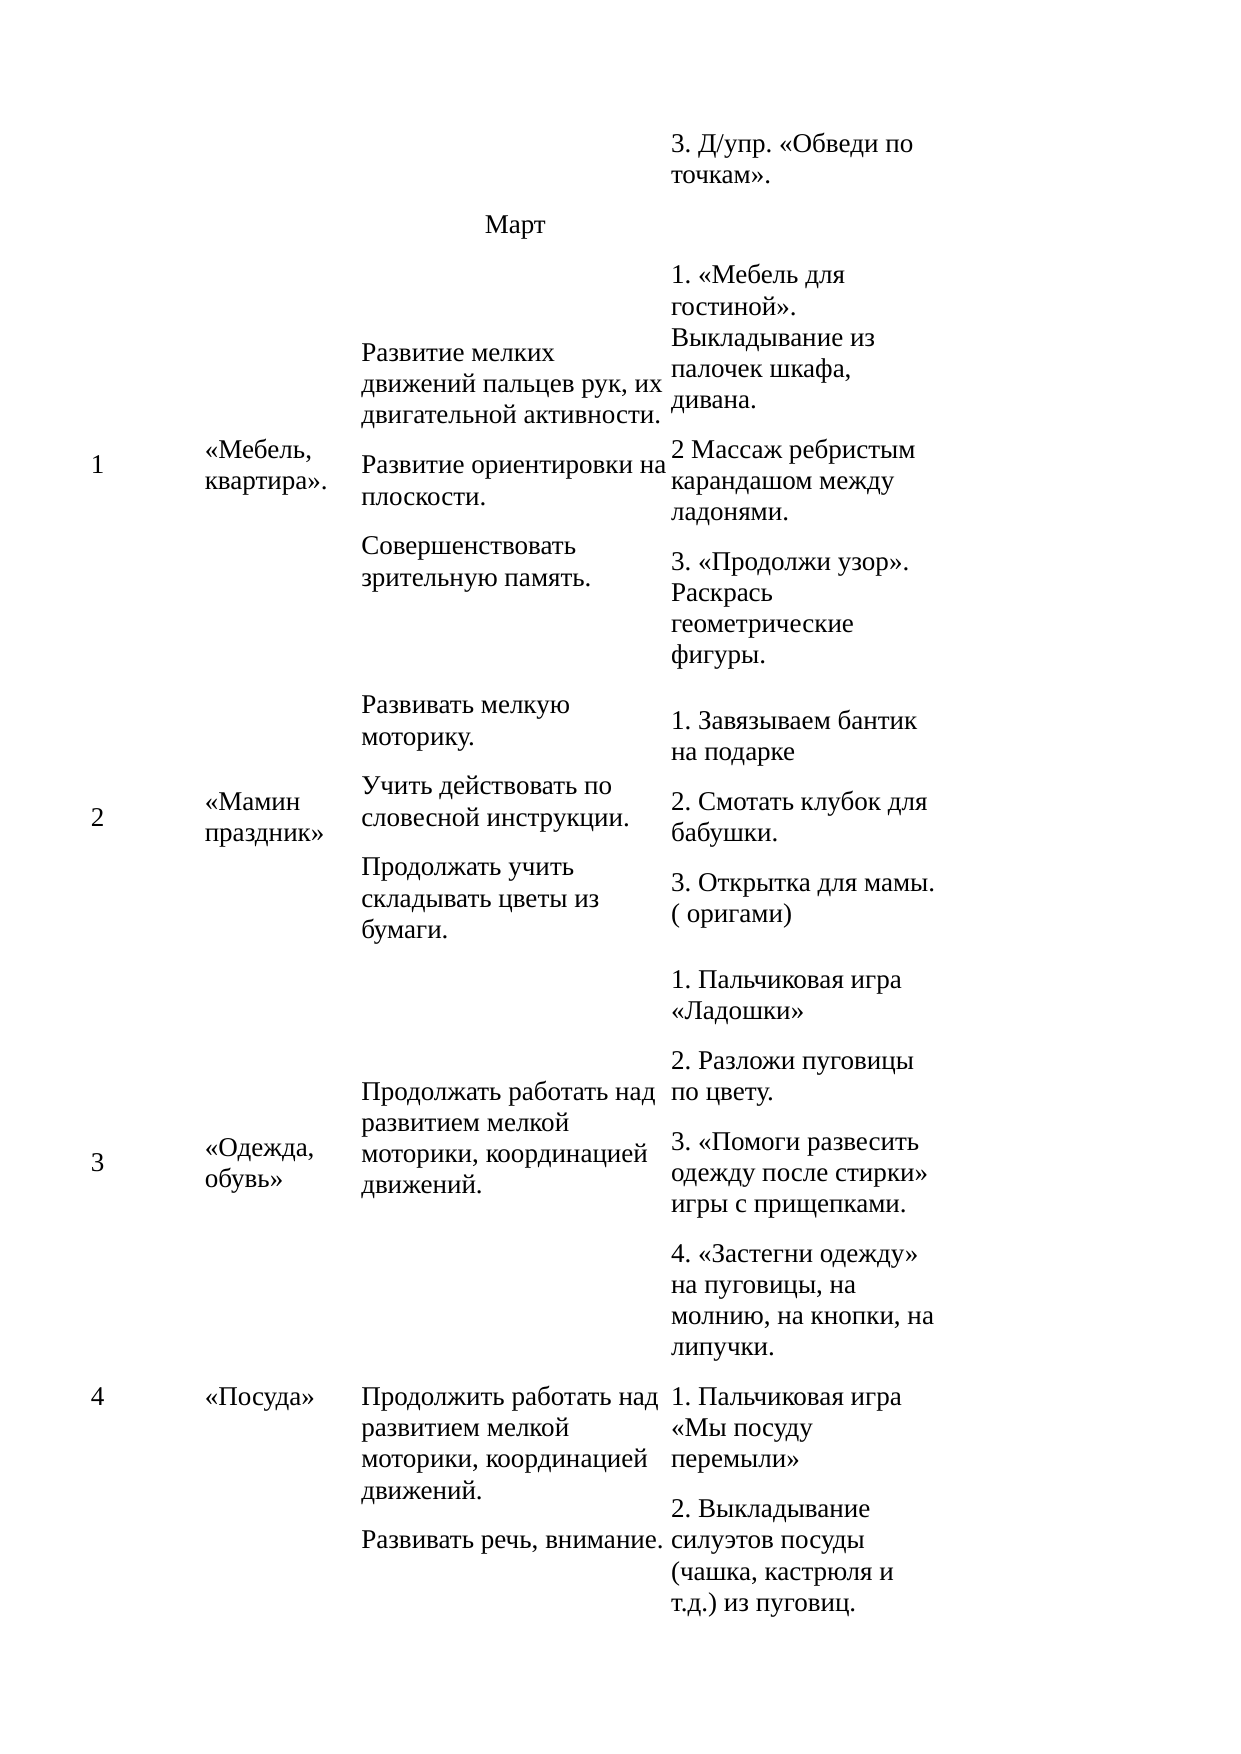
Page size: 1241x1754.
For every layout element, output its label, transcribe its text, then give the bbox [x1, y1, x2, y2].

table_cell 3 [91, 953, 204, 1371]
table_cell [940, 249, 1094, 679]
table_cell [940, 199, 1094, 249]
table_cell Развитие мелких движений пальцев рук, их двигательной активности. Развитие ориентировки на плоскости. Совершенствовать зрительную память. [361, 249, 671, 679]
table_cell [940, 679, 1094, 953]
table_cell 1. Пальчиковая игра «Мы посуду перемыли» 2. Выкладывание силуэтов посуды (чашка, кастрюля и т.д.) из пуговиц. [671, 1371, 939, 1626]
table_cell «Мамин праздник» [205, 679, 361, 953]
table_cell «Одежда, обувь» [205, 953, 361, 1371]
table_cell Продолжать работать над развитием мелкой моторики, координацией движений. [361, 953, 671, 1371]
table_cell [91, 118, 204, 199]
table_cell 2 [91, 679, 204, 953]
table_cell [940, 1371, 1094, 1626]
table_cell 1. Пальчиковая игра «Ладошки» 2. Разложи пуговицы по цвету. 3. «Помоги развесить одежду после стирки» игры с прищепками. 4. «Застегни одежду» на пуговицы, на молнию, на кнопки, на липучки. [671, 953, 939, 1371]
table_cell 3. Д/упр. «Обведи по точкам». [671, 118, 939, 199]
table_cell 4 [91, 1371, 204, 1626]
table_cell Развивать мелкую моторику. Учить действовать по словесной инструкции. Продолжать учить складывать цветы из бумаги. [361, 679, 671, 953]
table_cell 1. «Мебель для гостиной». Выкладывание из палочек шкафа, дивана. 2 Массаж ребристым карандашом между ладонями. 3. «Продолжи узор». Раскрась геометрические фигуры. [671, 249, 939, 679]
table_cell [361, 118, 671, 199]
table_cell [940, 953, 1094, 1371]
table_cell [940, 118, 1094, 199]
table_cell 1 [91, 249, 204, 679]
table_cell «Мебель, квартира». [205, 249, 361, 679]
table_cell «Посуда» [205, 1371, 361, 1626]
table_cell Март [91, 199, 939, 249]
table_cell 1. Завязываем бантик на подарке 2. Смотать клубок для бабушки. 3. Открытка для мамы. ( оригами) [671, 679, 939, 953]
table_cell [205, 118, 361, 199]
table_cell Продолжить работать над развитием мелкой моторики, координацией движений. Развивать речь, внимание. [361, 1371, 671, 1626]
